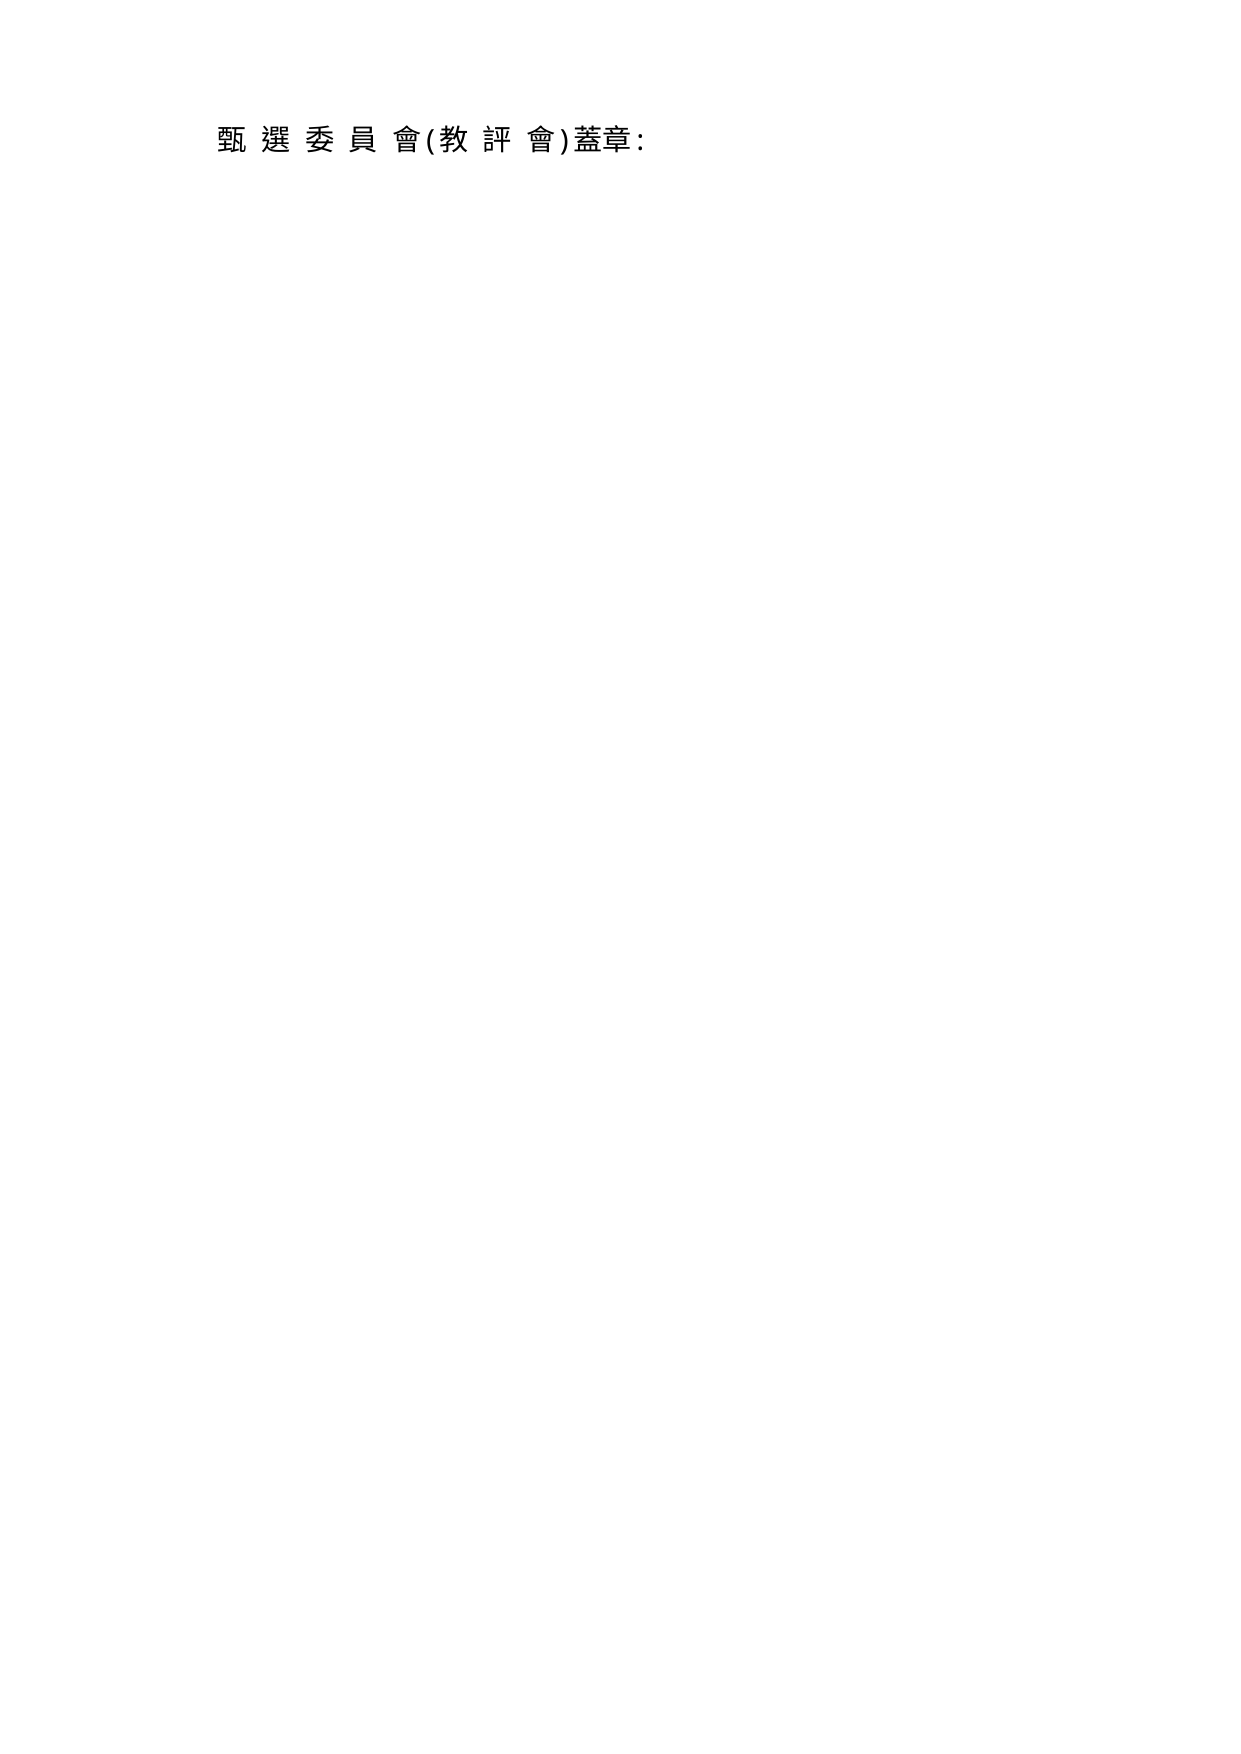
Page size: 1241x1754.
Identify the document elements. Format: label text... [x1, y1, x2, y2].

text 甄 選 委 員 會(教 評 會)蓋章: [100, 96, 1152, 158]
